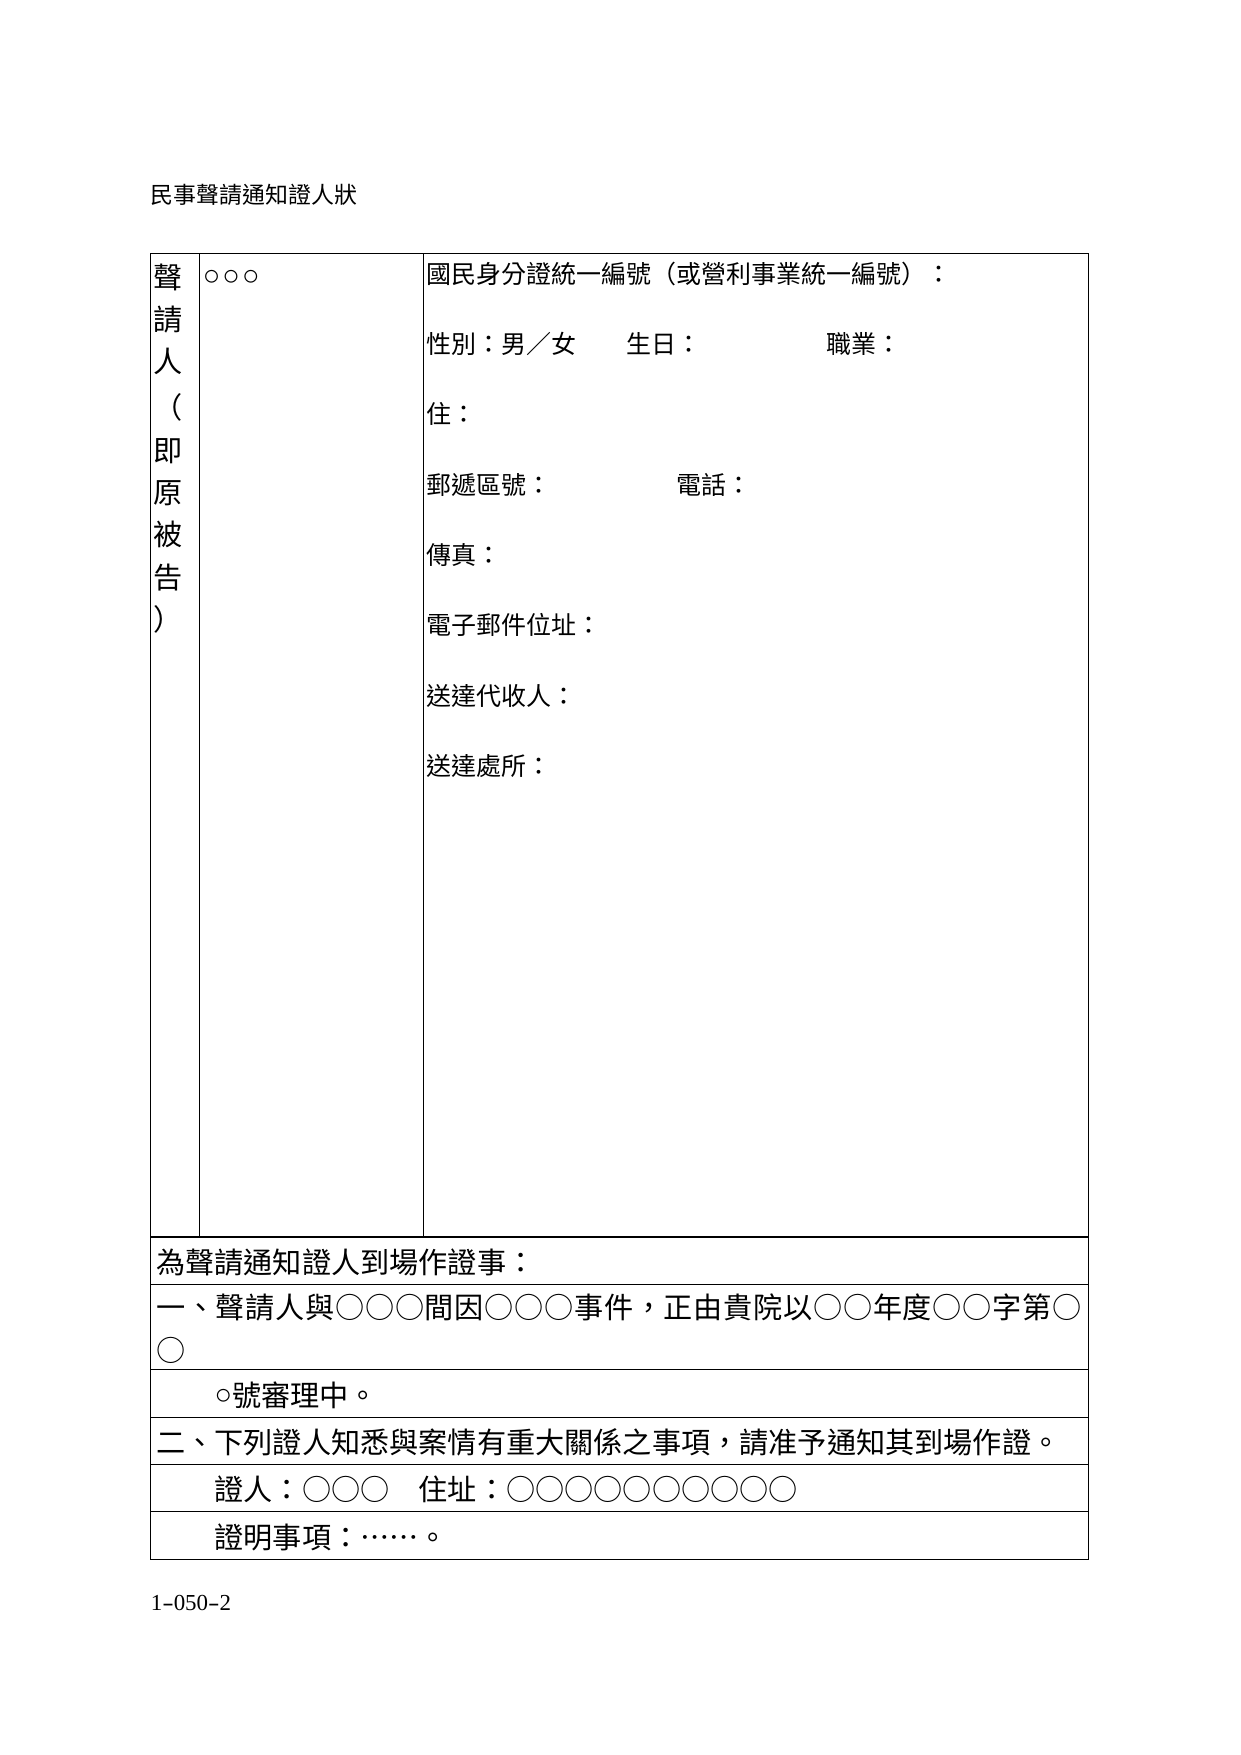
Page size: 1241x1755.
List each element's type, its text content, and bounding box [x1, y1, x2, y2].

table_cell 國民身分證統一編號（或營利事業統一編號）： 性別：男／女 生日： 職業： 住： 郵遞區號： 電話： 傳真： 電子郵件位址： 送達代收人： 送達處所： [424, 254, 1088, 1236]
table_cell ○○○ [200, 254, 423, 1236]
table_cell ○號審理中。 [151, 1370, 1088, 1417]
table_cell 聲請人 （即原被告） [151, 254, 199, 1236]
table_cell 證明事項：……。 [151, 1512, 1088, 1558]
table_cell 一、聲請人與○○○間因○○○事件，正由貴院以○○年度○○字第○○ [151, 1285, 1088, 1369]
table_cell 二、下列證人知悉與案情有重大關係之事項，請准予通知其到場作證。 [151, 1418, 1088, 1464]
table_cell 為聲請通知證人到場作證事： [151, 1238, 1088, 1284]
table_cell 證人：○○○ 住址：○○○○○○○○○○ [151, 1465, 1088, 1511]
